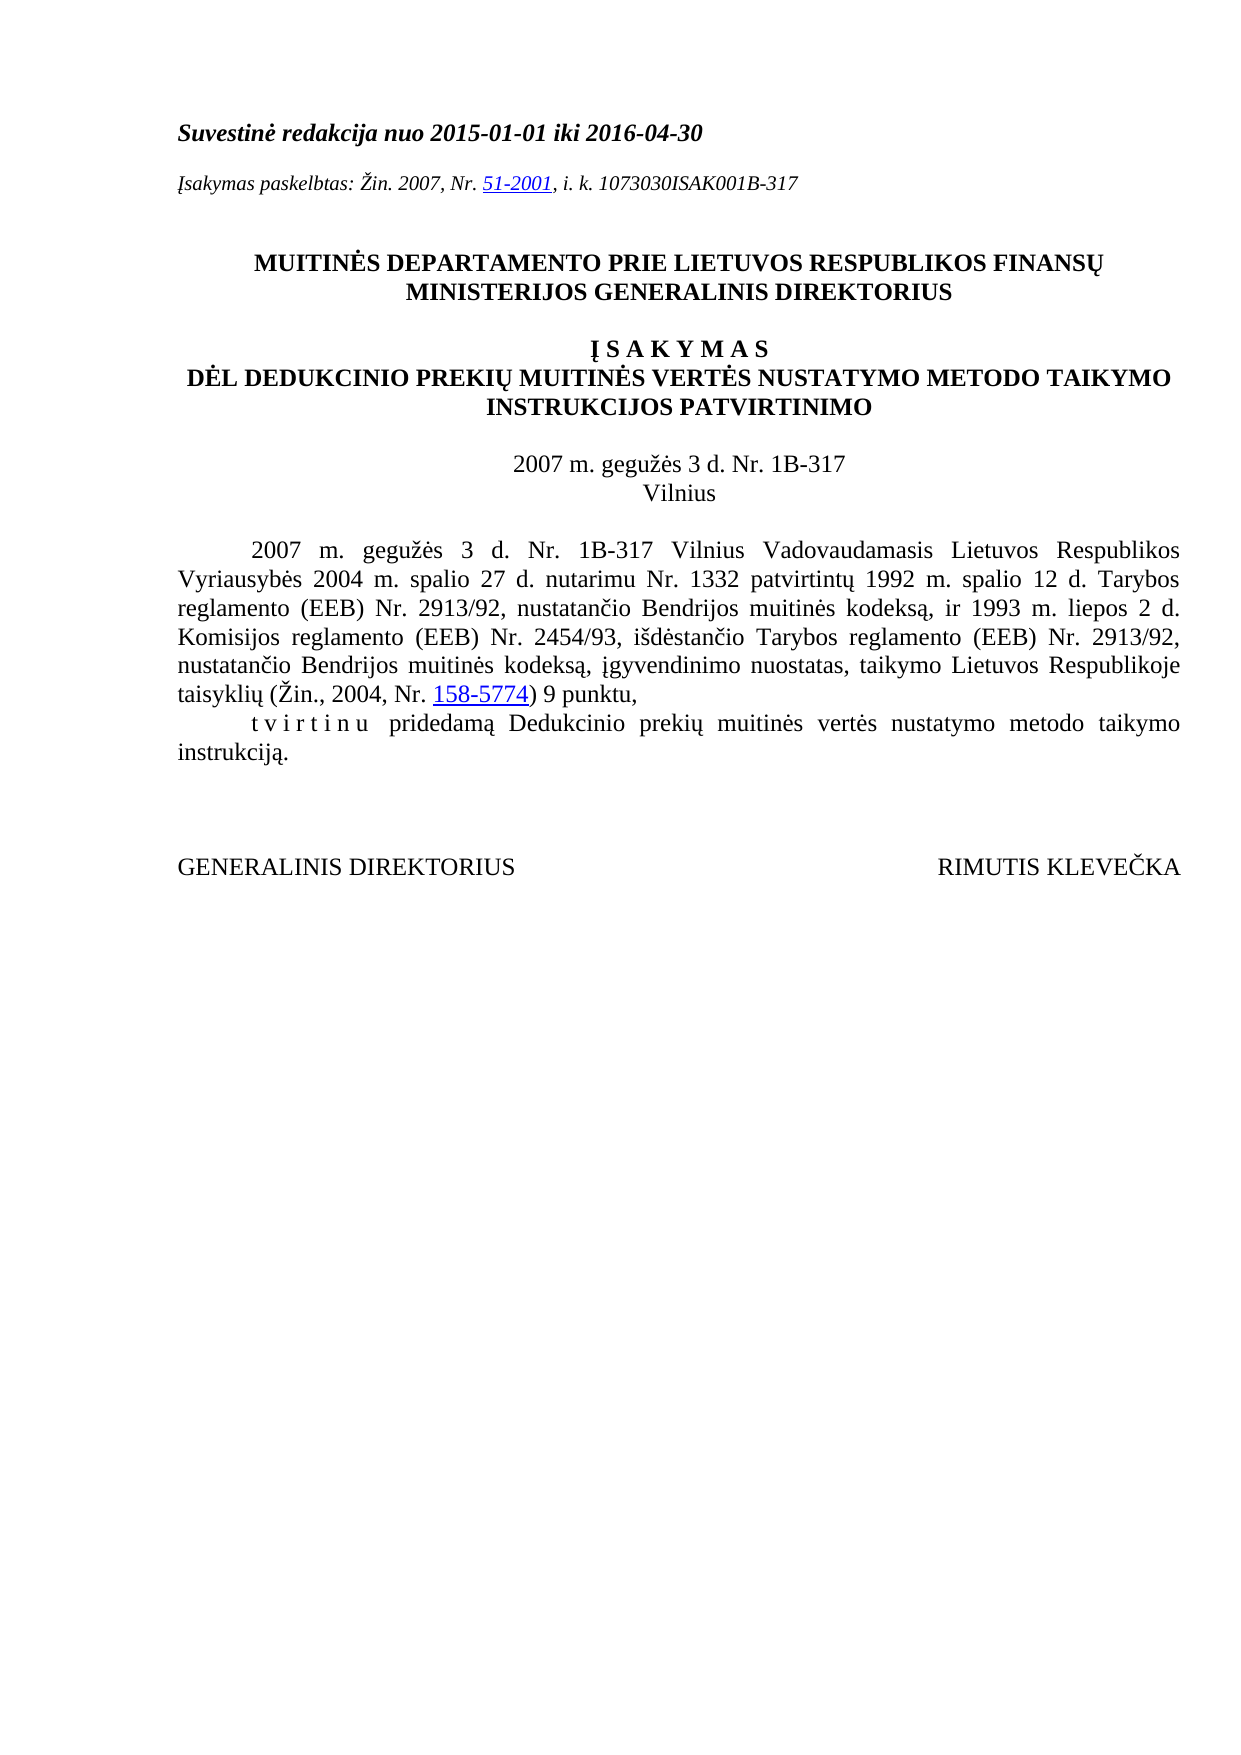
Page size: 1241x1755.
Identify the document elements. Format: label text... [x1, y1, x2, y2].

text MUITINĖS DEPARTAMENTO PRIE LIETUVOS RESPUBLIKOS FINANSŲ MINISTERIJOS GENERALINIS DIREKTORIUS [177, 248, 1181, 305]
text 2007 m. gegužės 3 d. Nr. 1B-317 Vilnius Vadovaudamasis Lietuvos Respublikos Vyriausybės 2004 m. spalio 27 d. nutarimu Nr. 1332 patvirtintų 1992 m. spalio 12 d. Tarybos reglamento (EEB) Nr. 2913/92, nustatančio Bendrijos muitinės kodeksą, ir 1993 m. liepos 2 d. Komisijos reglamento (EEB) Nr. 2454/93, išdėstančio Tarybos reglamento (EEB) Nr. 2913/92, nustatančio Bendrijos muitinės kodeksą, įgyvendinimo nuostatas, taikymo Lietuvos Respublikoje taisyklių (Žin., 2004, Nr. 158-5774) 9 punktu, [177, 535, 1181, 708]
text DĖL DEDUKCINIO PREKIŲ MUITINĖS VERTĖS NUSTATYMO METODO TAIKYMO INSTRUKCIJOS PATVIRTINIMO [177, 363, 1181, 420]
text tvirtinu pridedamą Dedukcinio prekių muitinės vertės nustatymo metodo taikymo instrukciją. [177, 708, 1181, 765]
text GENERALINIS DIREKTORIUS RIMUTIS KLEVEČKA [177, 852, 1181, 880]
text Vilnius [177, 478, 1181, 507]
text Į S A K Y M A S [177, 334, 1181, 363]
text Įsakymas paskelbtas: Žin. 2007, Nr. 51-2001, i. k. 1073030ISAK001B-317 [177, 171, 1181, 195]
text Suvestinė redakcija nuo 2015-01-01 iki 2016-04-30 [177, 118, 1181, 147]
text 2007 m. gegužės 3 d. Nr. 1B-317 [177, 449, 1181, 478]
